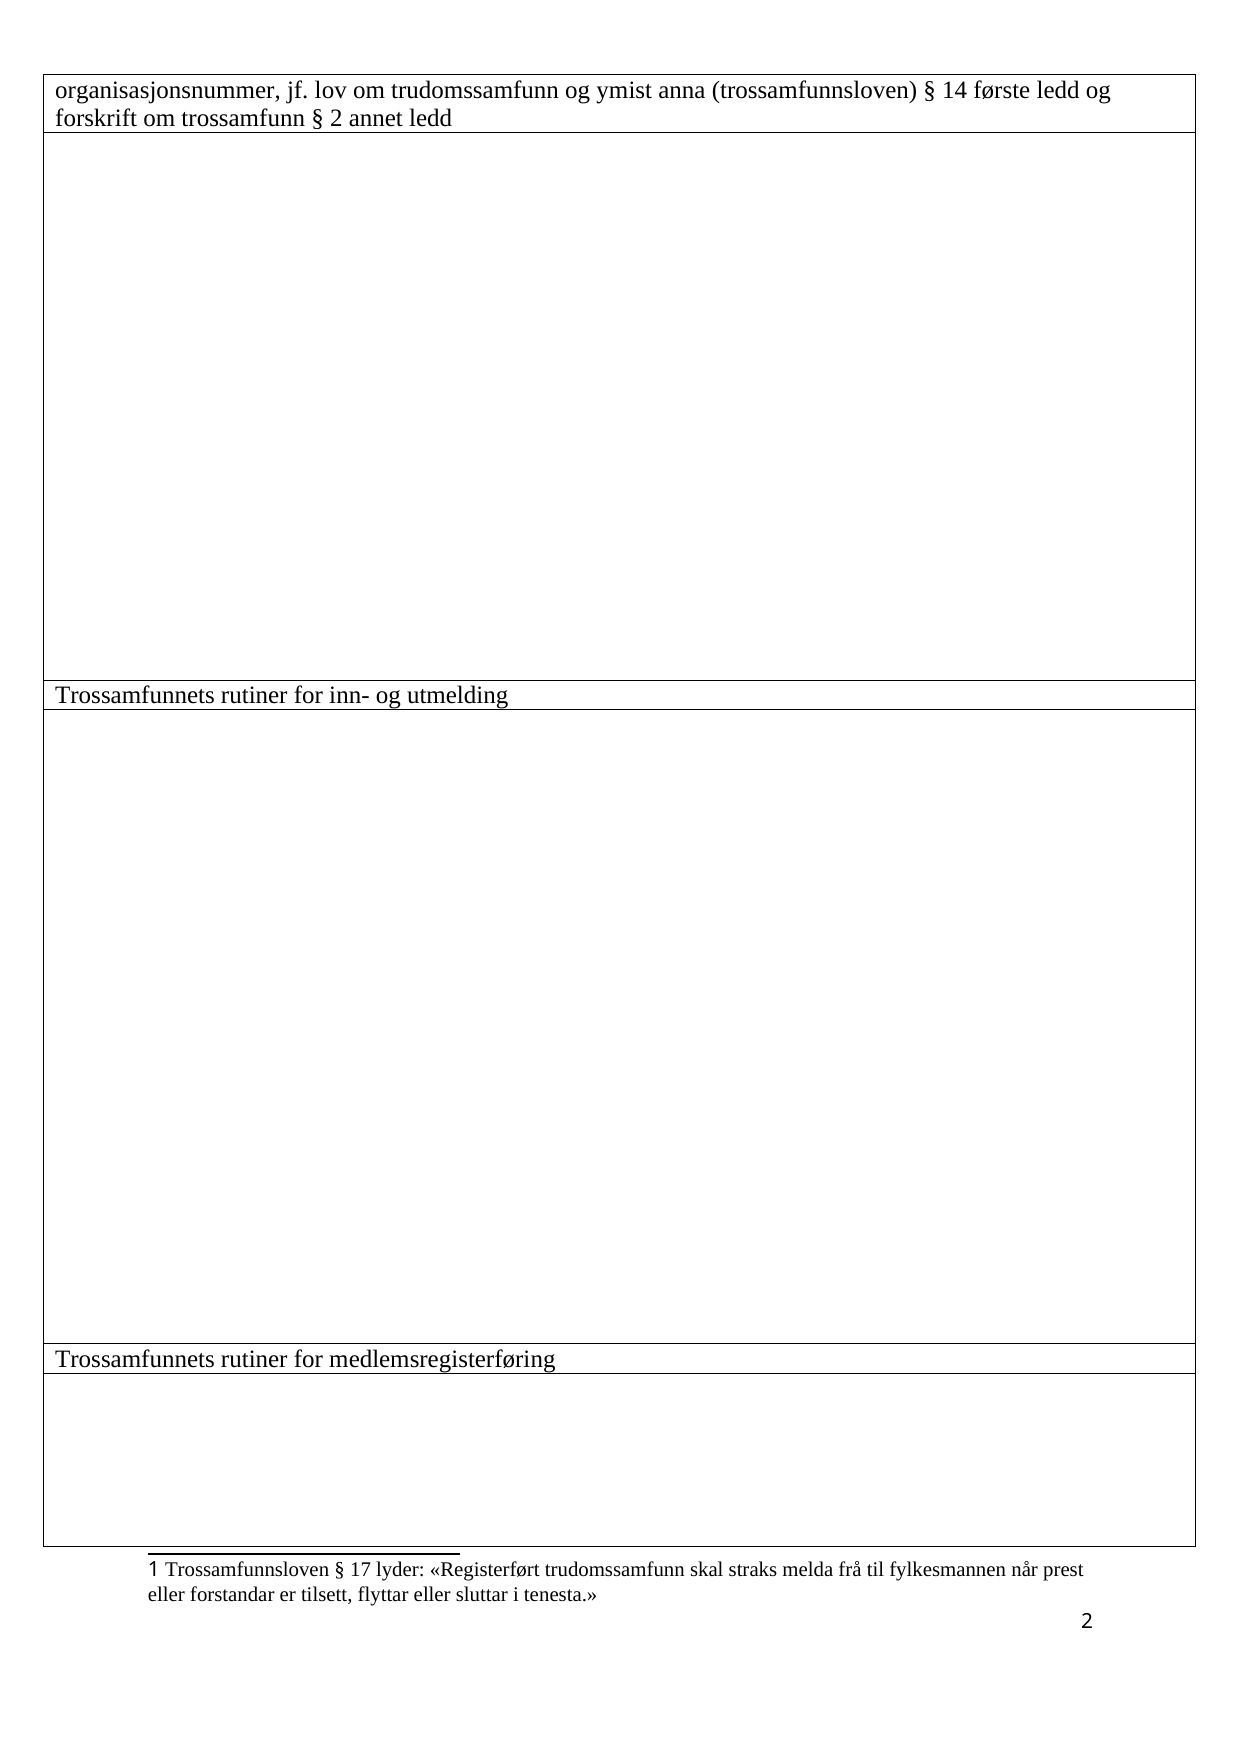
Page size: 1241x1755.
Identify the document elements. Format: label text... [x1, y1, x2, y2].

table_cell [44, 133, 1195, 679]
table_cell [44, 1374, 1195, 1546]
table_cell organisasjonsnummer, jf. lov om trudomssamfunn og ymist anna (trossamfunnsloven) § 14 første ledd og forskrift om trossamfunn § 2 annet ledd [44, 75, 1195, 132]
table_cell Trossamfunnets rutiner for medlemsregisterføring [44, 1344, 1195, 1373]
table_cell [44, 710, 1195, 1343]
table_cell Trossamfunnets rutiner for inn- og utmelding [44, 681, 1195, 709]
